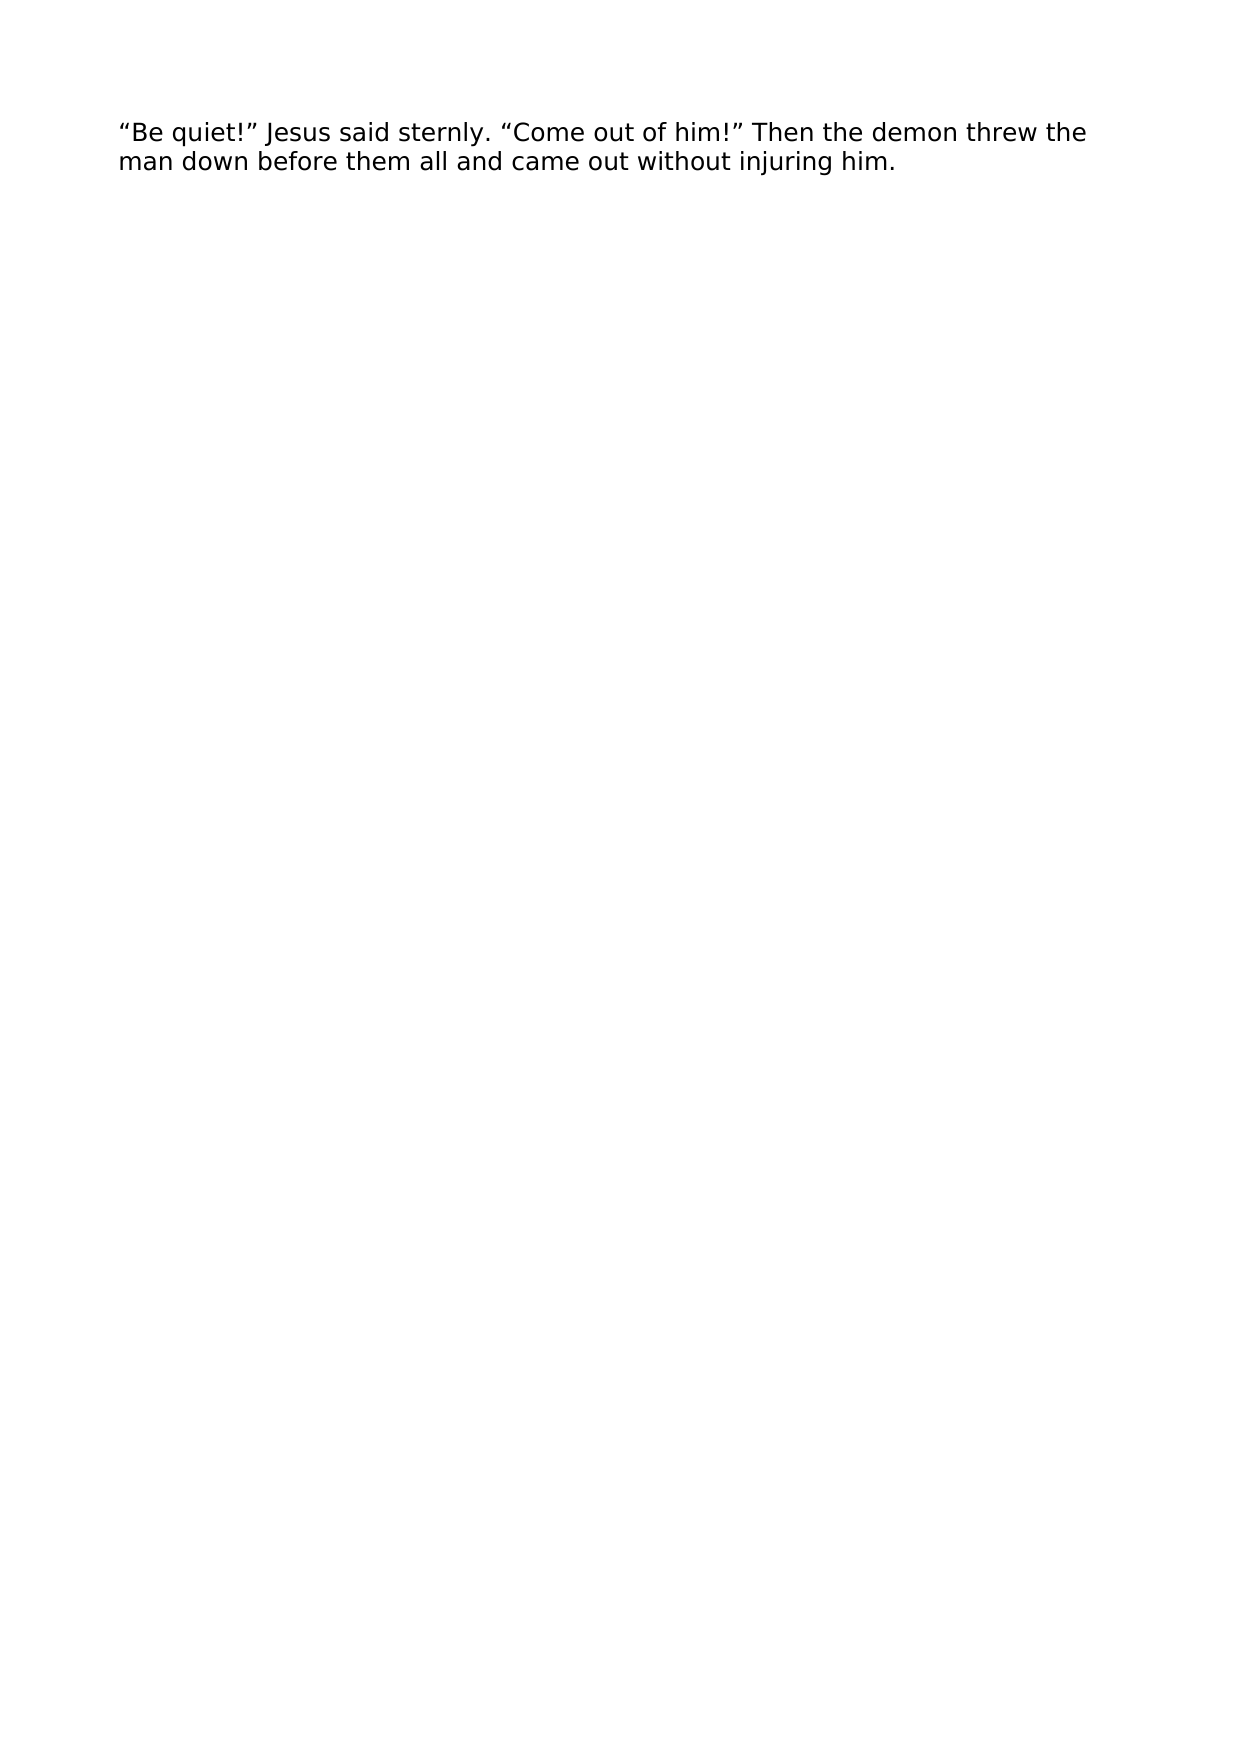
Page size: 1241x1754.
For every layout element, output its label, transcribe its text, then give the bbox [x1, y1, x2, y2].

text “Be quiet!” Jesus said sternly. “Come out of him!” Then the demon threw the man down before them all and came out without injuring him. [118, 118, 1122, 176]
